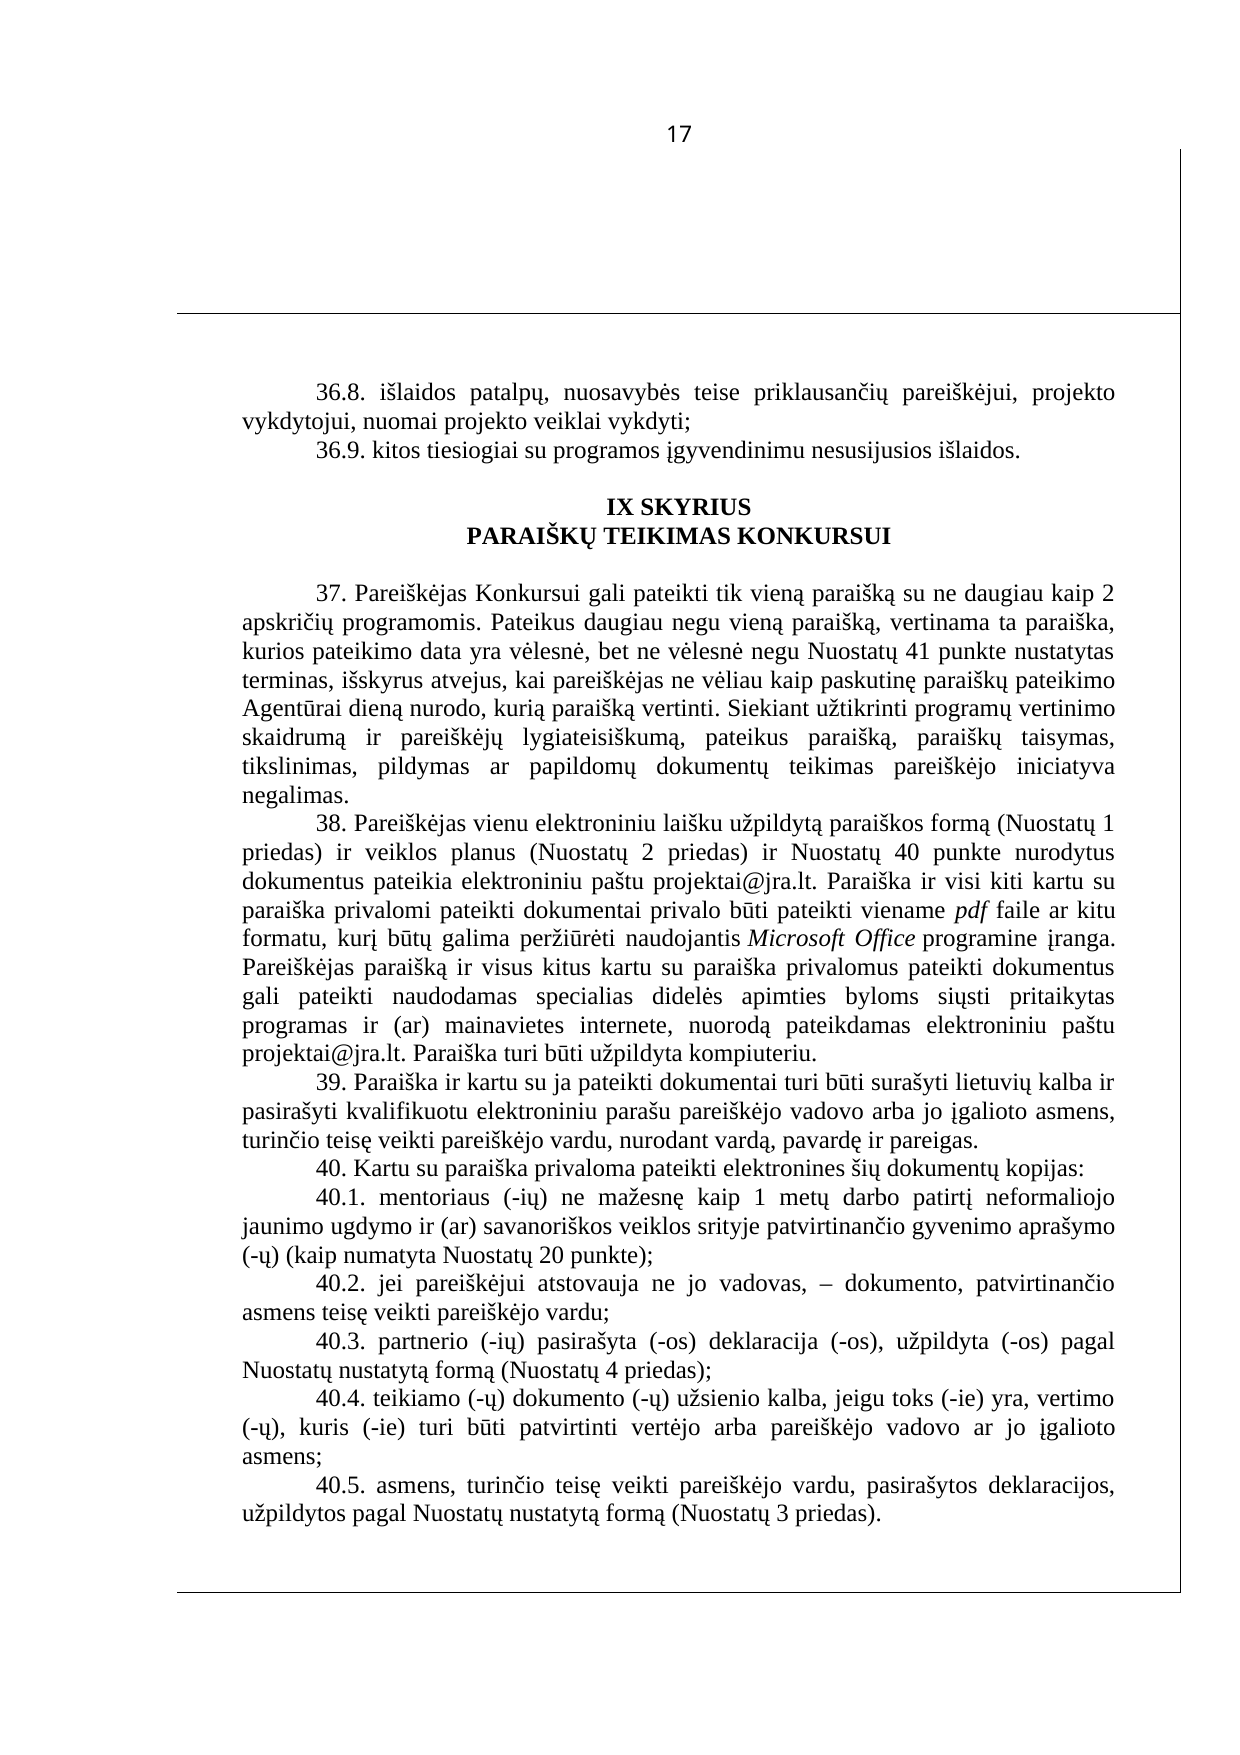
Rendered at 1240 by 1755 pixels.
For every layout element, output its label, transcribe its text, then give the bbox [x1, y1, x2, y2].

text 40.1. mentoriaus (-ių) ne mažesnę kaip 1 metų darbo patirtį neformaliojo jaunimo ugdymo ir (ar) savanoriškos veiklos srityje patvirtinančio gyvenimo aprašymo (-ų) (kaip numatyta Nuostatų 20 punkte); [177, 1182, 1180, 1268]
text 40.5. asmens, turinčio teisę veikti pareiškėjo vardu, pasirašytos deklaracijos, užpildytos pagal Nuostatų nustatytą formą (Nuostatų 3 priedas). [177, 1470, 1180, 1592]
text 39. Paraiška ir kartu su ja pateikti dokumentai turi būti surašyti lietuvių kalba ir pasirašyti kvalifikuotu elektroniniu parašu pareiškėjo vadovo arba jo įgalioto asmens, turinčio teisę veikti pareiškėjo vardu, nurodant vardą, pavardę ir pareigas. [177, 1067, 1180, 1153]
text 40.3. partnerio (-ių) pasirašyta (-os) deklaracija (-os), užpildyta (-os) pagal Nuostatų nustatytą formą (Nuostatų 4 priedas); [177, 1326, 1180, 1383]
text 37. Pareiškėjas Konkursui gali pateikti tik vieną paraišką su ne daugiau kaip 2 apskričių programomis. Pateikus daugiau negu vieną paraišką, vertinama ta paraiška, kurios pateikimo data yra vėlesnė, bet ne vėlesnė negu Nuostatų 41 punkte nustatytas terminas, išskyrus atvejus, kai pareiškėjas ne vėliau kaip paskutinę paraiškų pateikimo Agentūrai dieną nurodo, kurią paraišką vertinti. Siekiant užtikrinti programų vertinimo skaidrumą ir pareiškėjų lygiateisiškumą, pateikus paraišką, paraiškų taisymas, tikslinimas, pildymas ar papildomų dokumentų teikimas pareiškėjo iniciatyva negalimas. [177, 578, 1180, 808]
text 40.4. teikiamo (-ų) dokumento (-ų) užsienio kalba, jeigu toks (-ie) yra, vertimo (-ų), kuris (-ie) turi būti patvirtinti vertėjo arba pareiškėjo vadovo ar jo įgalioto asmens; [177, 1383, 1180, 1470]
text 36.9. kitos tiesiogiai su programos įgyvendinimu nesusijusios išlaidos. [177, 435, 1180, 463]
text IX SKYRIUS [177, 492, 1180, 521]
text 36.8. išlaidos patalpų, nuosavybės teise priklausančių pareiškėjui, projekto vykdytojui, nuomai projekto veiklai vykdyti; [177, 313, 1180, 435]
text 40.2. jei pareiškėjui atstovauja ne jo vadovas, – dokumento, patvirtinančio asmens teisę veikti pareiškėjo vardu; [177, 1268, 1180, 1326]
text 40. Kartu su paraiška privaloma pateikti elektronines šių dokumentų kopijas: [177, 1153, 1180, 1182]
text PARAIŠKŲ TEIKIMAS KONKURSUI [177, 521, 1180, 550]
text 38. Pareiškėjas vienu elektroniniu laišku užpildytą paraiškos formą (Nuostatų 1 priedas) ir veiklos planus (Nuostatų 2 priedas) ir Nuostatų 40 punkte nurodytus dokumentus pateikia elektroniniu paštu projektai@jra.lt. Paraiška ir visi kiti kartu su paraiška privalomi pateikti dokumentai privalo būti pateikti viename pdf faile ar kitu formatu, kurį būtų galima peržiūrėti naudojantis Microsoft Office programine įranga. Pareiškėjas paraišką ir visus kitus kartu su paraiška privalomus pateikti dokumentus gali pateikti naudodamas specialias didelės apimties byloms siųsti pritaikytas programas ir (ar) mainavietes internete, nuorodą pateikdamas elektroniniu paštu projektai@jra.lt. Paraiška turi būti užpildyta kompiuteriu. [177, 808, 1180, 1067]
